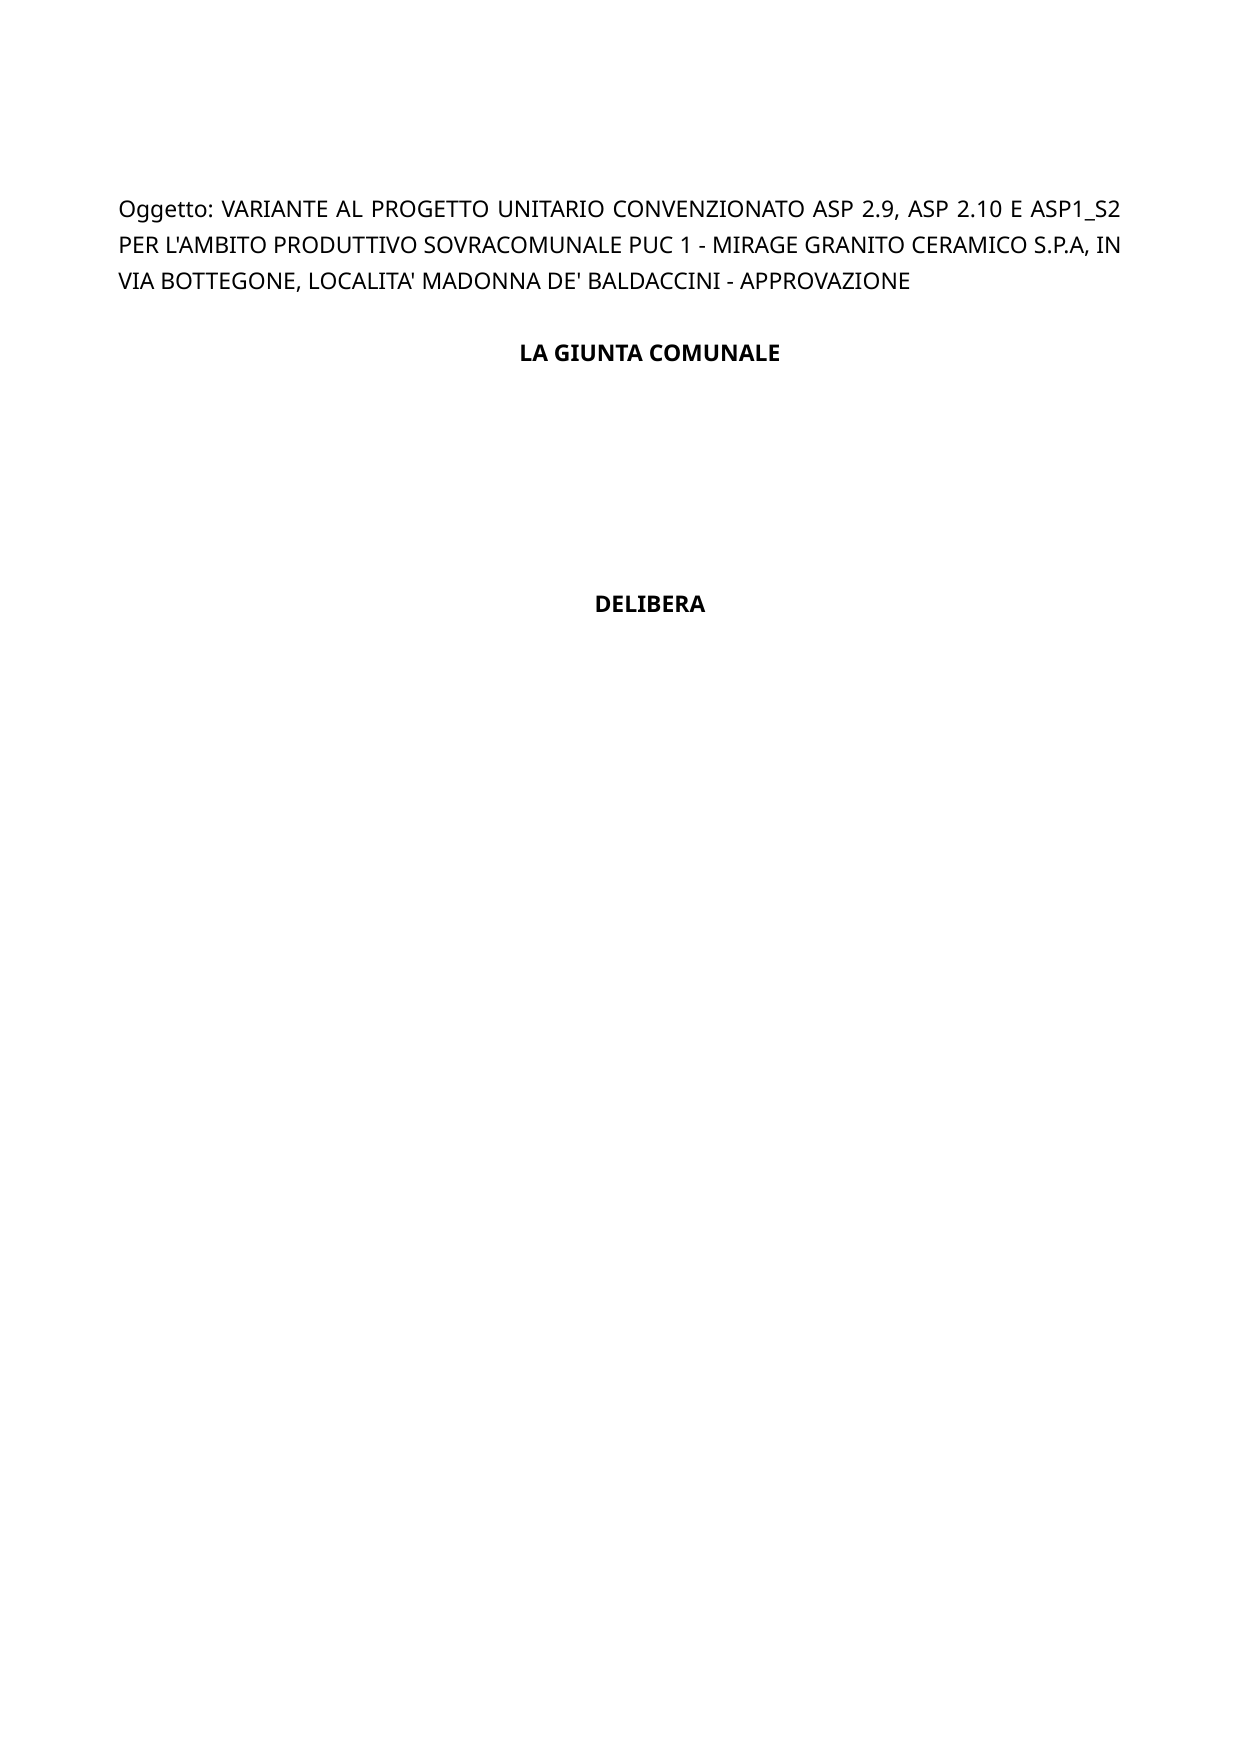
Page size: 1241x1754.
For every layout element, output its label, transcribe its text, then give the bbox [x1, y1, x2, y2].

text DELIBERA [118, 588, 1122, 620]
text Oggetto: VARIANTE AL PROGETTO UNITARIO CONVENZIONATO ASP 2.9, ASP 2.10 E ASP1_S2 PER L'AMBITO PRODUTTIVO SOVRACOMUNALE PUC 1 - MIRAGE GRANITO CERAMICO S.P.A, IN VIA BOTTEGONE, LOCALITA' MADONNA DE' BALDACCINI - APPROVAZIONE [118, 193, 1122, 296]
text LA GIUNTA COMUNALE [118, 337, 1122, 368]
